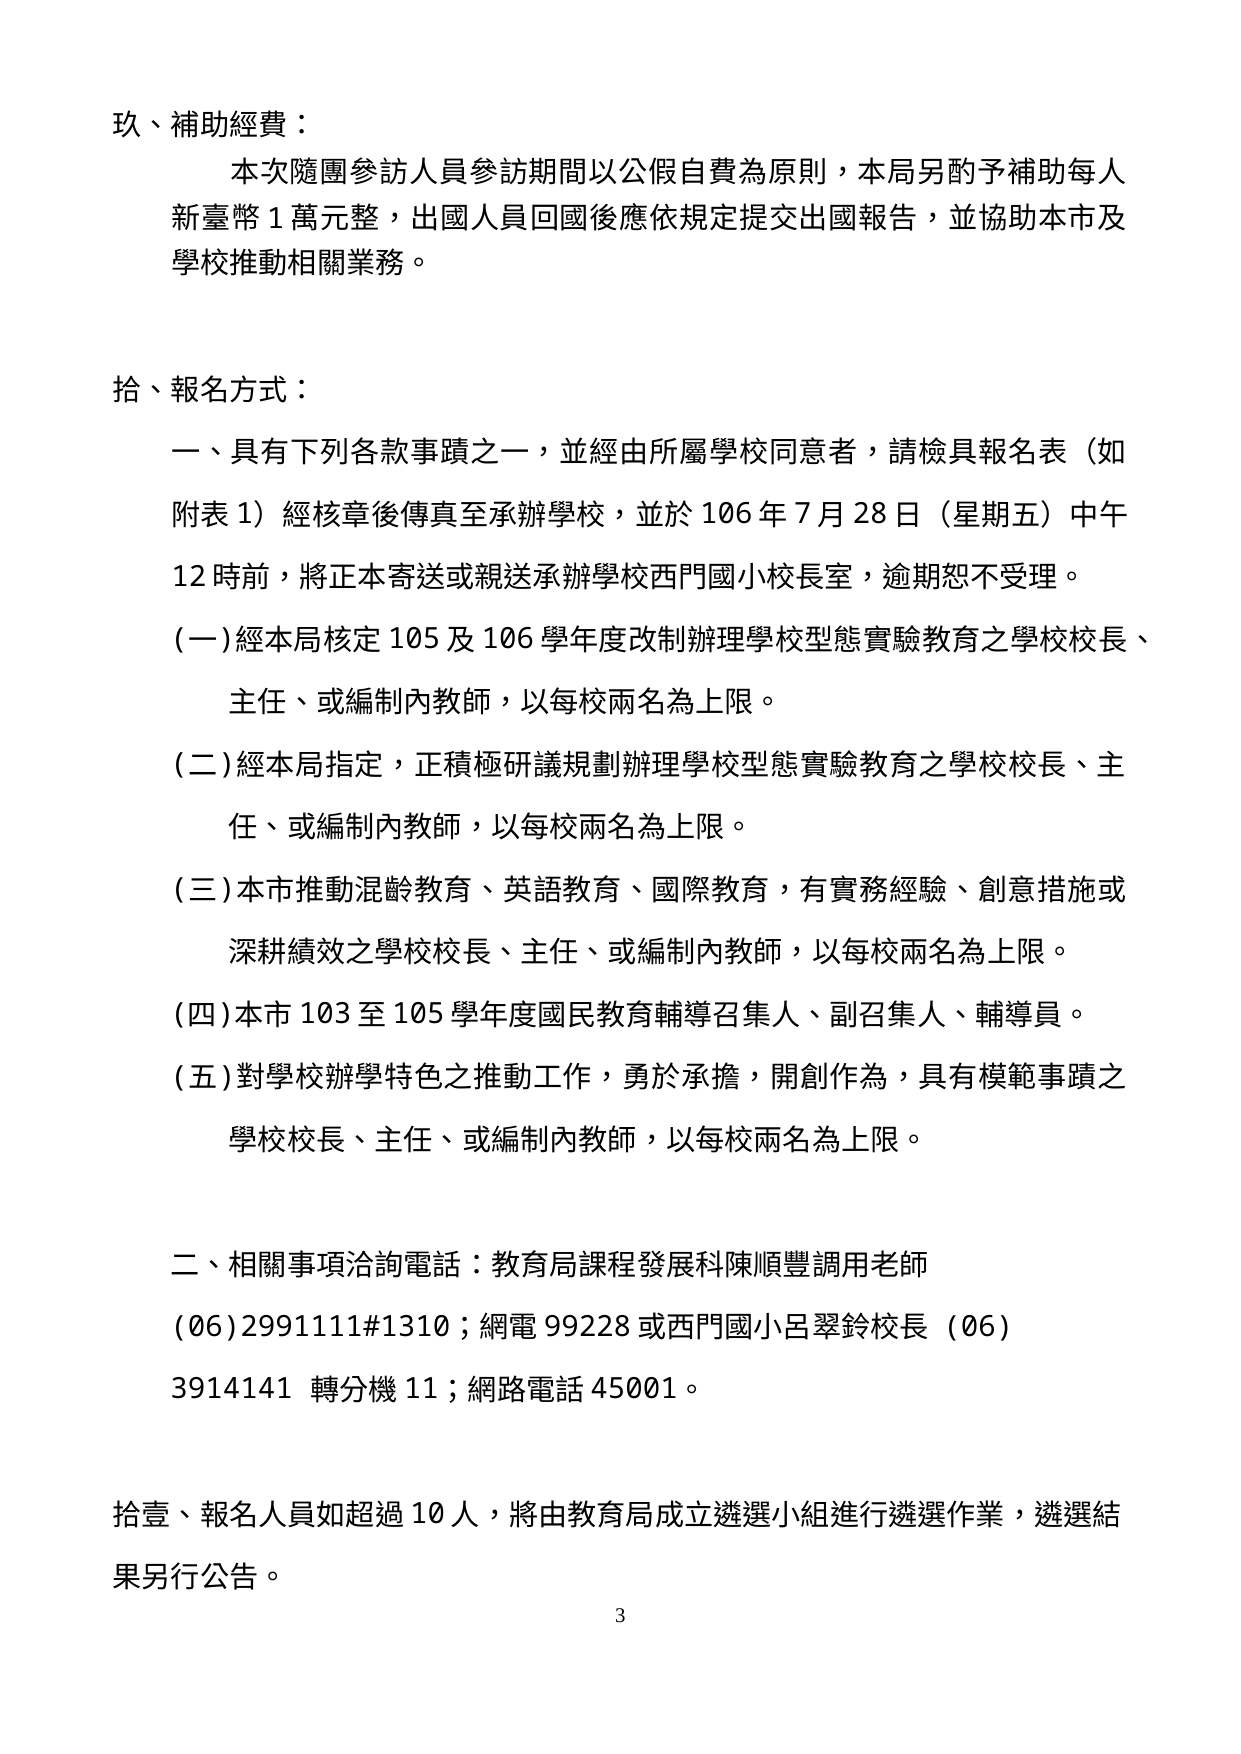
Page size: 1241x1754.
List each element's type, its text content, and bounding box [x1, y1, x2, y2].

text 一、具有下列各款事蹟之一，並經由所屬學校同意者，請檢具報名表（如附表1）經核章後傳真至承辦學校，並於106年7月28日（星期五）中午12時前，將正本寄送或親送承辦學校西門國小校長室，逾期恕不受理。 [171, 408, 1128, 596]
text (一)經本局核定105及106學年度改制辦理學校型態實驗教育之學校校長、主任、或編制內教師，以每校兩名為上限。 [170, 596, 1128, 721]
text (二)經本局指定，正積極研議規劃辦理學校型態實驗教育之學校校長、主任、或編制內教師，以每校兩名為上限。 [170, 721, 1128, 846]
text (三)本市推動混齡教育、英語教育、國際教育，有實務經驗、創意措施或深耕績效之學校校長、主任、或編制內教師，以每校兩名為上限。 [170, 846, 1128, 971]
text (四)本市103至105學年度國民教育輔導召集人、副召集人、輔導員。 [170, 971, 1128, 1033]
text (五)對學校辦學特色之推動工作，勇於承擔，開創作為，具有模範事蹟之學校校長、主任、或編制內教師，以每校兩名為上限。 [170, 1033, 1128, 1158]
text 本次隨團參訪人員參訪期間以公假自費為原則，本局另酌予補助每人新臺幣1萬元整，出國人員回國後應依規定提交出國報告，並協助本市及學校推動相關業務。 [171, 146, 1128, 283]
text 拾壹、報名人員如超過10人，將由教育局成立遴選小組進行遴選作業，遴選結果另行公告。 [112, 1471, 1128, 1596]
text 二、相關事項洽詢電話：教育局課程發展科陳順豐調用老師(06)2991111#1310；網電99228或西門國小呂翠鈴校長 (06) 3914141 轉分機11；網路電話45001。 [170, 1221, 1128, 1408]
text 拾、報名方式： [112, 346, 1128, 408]
text 玖、補助經費： [112, 96, 1128, 146]
